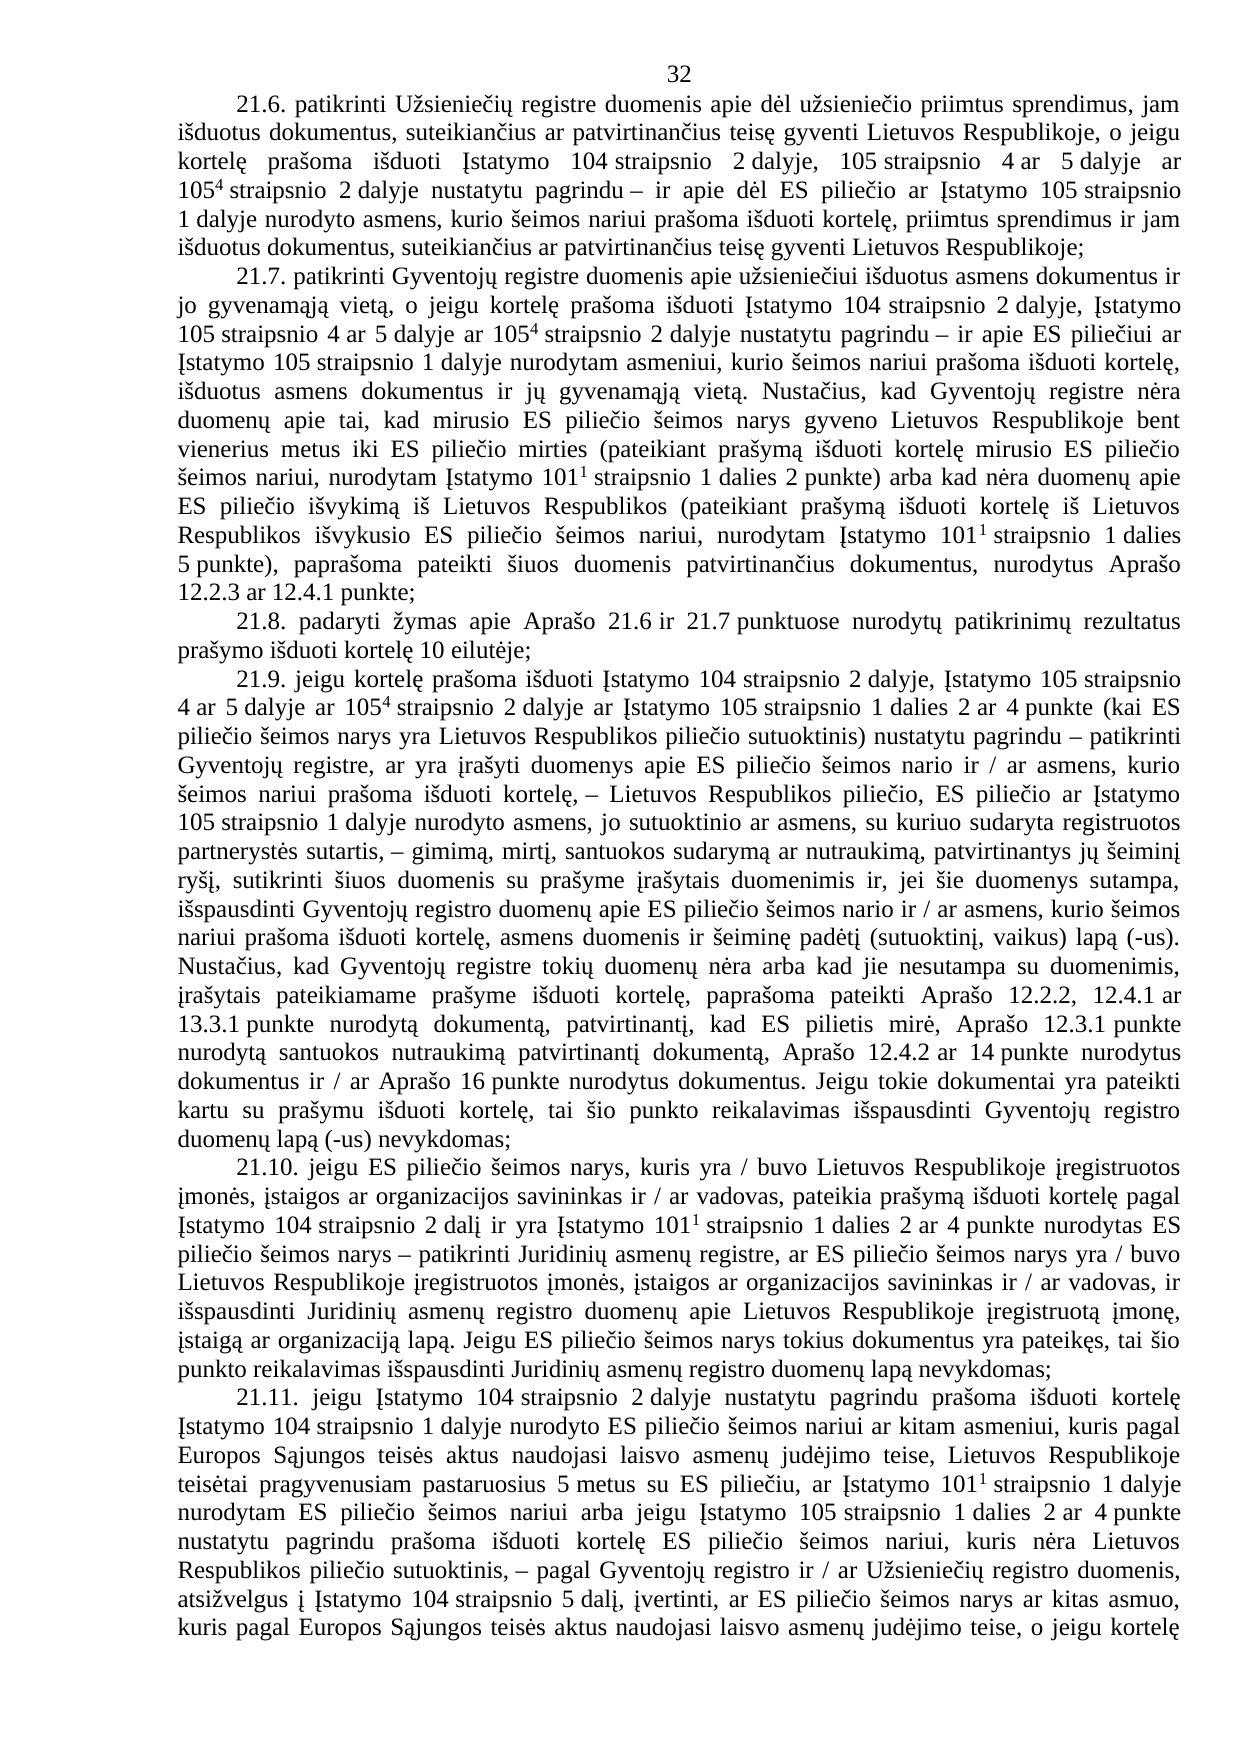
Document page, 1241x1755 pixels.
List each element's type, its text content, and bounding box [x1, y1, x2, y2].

text 21.6. patikrinti Užsieniečių registre duomenis apie dėl užsieniečio priimtus sprendimus, jam išduotus dokumentus, suteikiančius ar patvirtinančius teisę gyventi Lietuvos Respublikoje, o jeigu kortelę prašoma išduoti Įstatymo 104 straipsnio 2 dalyje, 105 straipsnio 4 ar 5 dalyje ar 1054 straipsnio 2 dalyje nustatytu pagrindu – ir apie dėl ES piliečio ar Įstatymo 105 straipsnio 1 dalyje nurodyto asmens, kurio šeimos nariui prašoma išduoti kortelę, priimtus sprendimus ir jam išduotus dokumentus, suteikiančius ar patvirtinančius teisę gyventi Lietuvos Respublikoje; [177, 89, 1181, 261]
text 21.7. patikrinti Gyventojų registre duomenis apie užsieniečiui išduotus asmens dokumentus ir jo gyvenamąją vietą, o jeigu kortelę prašoma išduoti Įstatymo 104 straipsnio 2 dalyje, Įstatymo 105 straipsnio 4 ar 5 dalyje ar 1054 straipsnio 2 dalyje nustatytu pagrindu – ir apie ES piliečiui ar Įstatymo 105 straipsnio 1 dalyje nurodytam asmeniui, kurio šeimos nariui prašoma išduoti kortelę, išduotus asmens dokumentus ir jų gyvenamąją vietą. Nustačius, kad Gyventojų registre nėra duomenų apie tai, kad mirusio ES piliečio šeimos narys gyveno Lietuvos Respublikoje bent vienerius metus iki ES piliečio mirties (pateikiant prašymą išduoti kortelę mirusio ES piliečio šeimos nariui, nurodytam Įstatymo 1011 straipsnio 1 dalies 2 punkte) arba kad nėra duomenų apie ES piliečio išvykimą iš Lietuvos Respublikos (pateikiant prašymą išduoti kortelę iš Lietuvos Respublikos išvykusio ES piliečio šeimos nariui, nurodytam Įstatymo 1011 straipsnio 1 dalies 5 punkte), paprašoma pateikti šiuos duomenis patvirtinančius dokumentus, nurodytus Aprašo 12.2.3 ar 12.4.1 punkte; [177, 261, 1181, 606]
text 21.8. padaryti žymas apie Aprašo 21.6 ir 21.7 punktuose nurodytų patikrinimų rezultatus prašymo išduoti kortelę 10 eilutėje; [177, 606, 1181, 664]
text 21.9. jeigu kortelę prašoma išduoti Įstatymo 104 straipsnio 2 dalyje, Įstatymo 105 straipsnio 4 ar 5 dalyje ar 1054 straipsnio 2 dalyje ar Įstatymo 105 straipsnio 1 dalies 2 ar 4 punkte (kai ES piliečio šeimos narys yra Lietuvos Respublikos piliečio sutuoktinis) nustatytu pagrindu – patikrinti Gyventojų registre, ar yra įrašyti duomenys apie ES piliečio šeimos nario ir / ar asmens, kurio šeimos nariui prašoma išduoti kortelę, – Lietuvos Respublikos piliečio, ES piliečio ar Įstatymo 105 straipsnio 1 dalyje nurodyto asmens, jo sutuoktinio ar asmens, su kuriuo sudaryta registruotos partnerystės sutartis, – gimimą, mirtį, santuokos sudarymą ar nutraukimą, patvirtinantys jų šeiminį ryšį, sutikrinti šiuos duomenis su prašyme įrašytais duomenimis ir, jei šie duomenys sutampa, išspausdinti Gyventojų registro duomenų apie ES piliečio šeimos nario ir / ar asmens, kurio šeimos nariui prašoma išduoti kortelę, asmens duomenis ir šeiminę padėtį (sutuoktinį, vaikus) lapą (-us). Nustačius, kad Gyventojų registre tokių duomenų nėra arba kad jie nesutampa su duomenimis, įrašytais pateikiamame prašyme išduoti kortelę, paprašoma pateikti Aprašo 12.2.2, 12.4.1 ar 13.3.1 punkte nurodytą dokumentą, patvirtinantį, kad ES pilietis mirė, Aprašo 12.3.1 punkte nurodytą santuokos nutraukimą patvirtinantį dokumentą, Aprašo 12.4.2 ar 14 punkte nurodytus dokumentus ir / ar Aprašo 16 punkte nurodytus dokumentus. Jeigu tokie dokumentai yra pateikti kartu su prašymu išduoti kortelę, tai šio punkto reikalavimas išspausdinti Gyventojų registro duomenų lapą (-us) nevykdomas; [177, 664, 1181, 1152]
text 21.10. jeigu ES piliečio šeimos narys, kuris yra / buvo Lietuvos Respublikoje įregistruotos įmonės, įstaigos ar organizacijos savininkas ir / ar vadovas, pateikia prašymą išduoti kortelę pagal Įstatymo 104 straipsnio 2 dalį ir yra Įstatymo 1011 straipsnio 1 dalies 2 ar 4 punkte nurodytas ES piliečio šeimos narys – patikrinti Juridinių asmenų registre, ar ES piliečio šeimos narys yra / buvo Lietuvos Respublikoje įregistruotos įmonės, įstaigos ar organizacijos savininkas ir / ar vadovas, ir išspausdinti Juridinių asmenų registro duomenų apie Lietuvos Respublikoje įregistruotą įmonę, įstaigą ar organizaciją lapą. Jeigu ES piliečio šeimos narys tokius dokumentus yra pateikęs, tai šio punkto reikalavimas išspausdinti Juridinių asmenų registro duomenų lapą nevykdomas; [177, 1152, 1181, 1382]
text 21.11. jeigu Įstatymo 104 straipsnio 2 dalyje nustatytu pagrindu prašoma išduoti kortelę Įstatymo 104 straipsnio 1 dalyje nurodyto ES piliečio šeimos nariui ar kitam asmeniui, kuris pagal Europos Sąjungos teisės aktus naudojasi laisvo asmenų judėjimo teise, Lietuvos Respublikoje teisėtai pragyvenusiam pastaruosius 5 metus su ES piliečiu, ar Įstatymo 1011 straipsnio 1 dalyje nurodytam ES piliečio šeimos nariui arba jeigu Įstatymo 105 straipsnio 1 dalies 2 ar 4 punkte nustatytu pagrindu prašoma išduoti kortelę ES piliečio šeimos nariui, kuris nėra Lietuvos Respublikos piliečio sutuoktinis, – pagal Gyventojų registro ir / ar Užsieniečių registro duomenis, atsižvelgus į Įstatymo 104 straipsnio 5 dalį, įvertinti, ar ES piliečio šeimos narys ar kitas asmuo, kuris pagal Europos Sąjungos teisės aktus naudojasi laisvo asmenų judėjimo teise, o jeigu kortelę [177, 1382, 1181, 1641]
